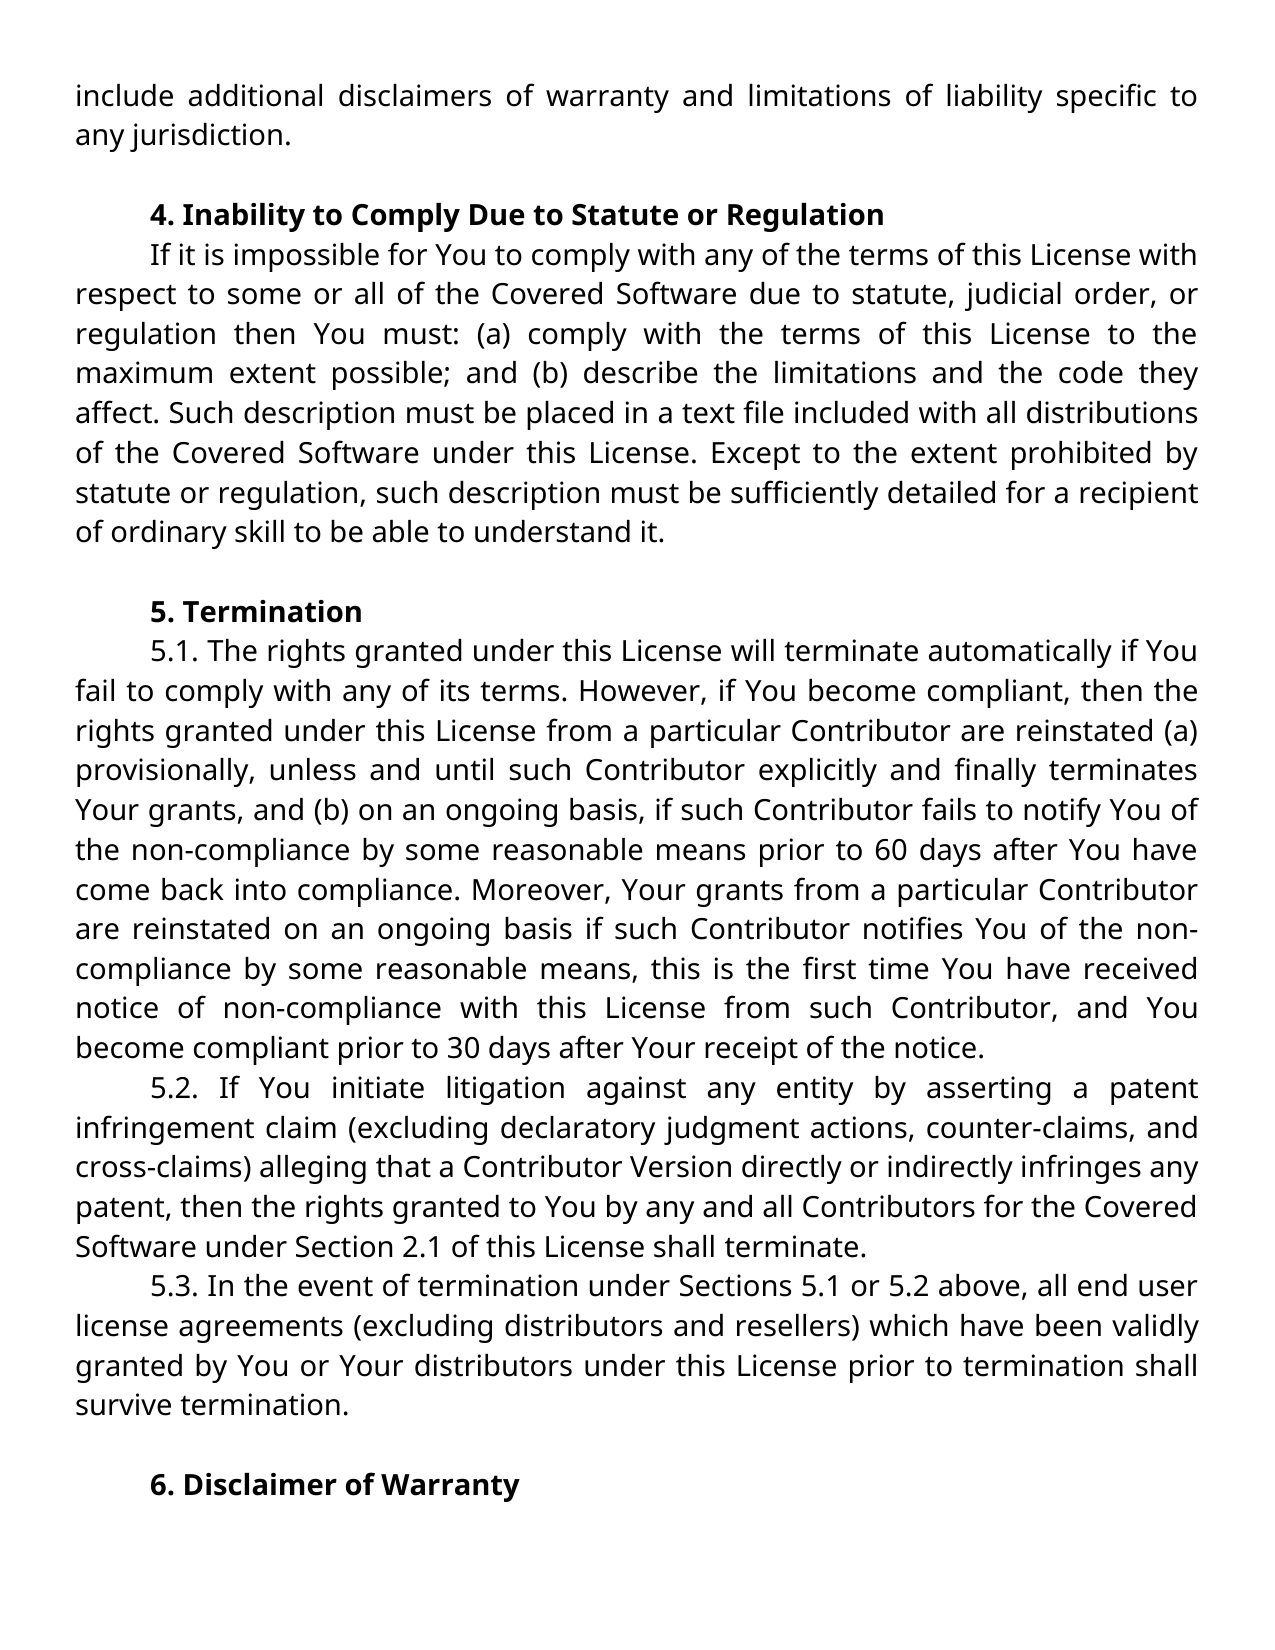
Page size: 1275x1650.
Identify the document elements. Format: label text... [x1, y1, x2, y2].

text 5.3. In the event of termination under Sections 5.1 or 5.2 above, all end user license agreements (excluding distributors and resellers) which have been validly granted by You or Your distributors under this License prior to termination shall survive termination. [75, 1266, 1200, 1424]
text If it is impossible for You to comply with any of the terms of this License with respect to some or all of the Covered Software due to statute, judicial order, or regulation then You must: (a) comply with the terms of this License to the maximum extent possible; and (b) describe the limitations and the code they affect. Such description must be placed in a text file included with all distributions of the Covered Software under this License. Except to the extent prohibited by statute or regulation, such description must be sufficiently detailed for a recipient of ordinary skill to be able to understand it. [75, 234, 1200, 551]
text include additional disclaimers of warranty and limitations of liability specific to any jurisdiction. [75, 75, 1200, 154]
subtitle 4. Inability to Comply Due to Statute or Regulation [75, 194, 1200, 234]
text 5.2. If You initiate litigation against any entity by asserting a patent infringement claim (excluding declaratory judgment actions, counter-claims, and cross-claims) alleging that a Contributor Version directly or indirectly infringes any patent, then the rights granted to You by any and all Contributors for the Covered Software under Section 2.1 of this License shall terminate. [75, 1067, 1200, 1266]
text 5.1. The rights granted under this License will terminate automatically if You fail to comply with any of its terms. However, if You become compliant, then the rights granted under this License from a particular Contributor are reinstated (a) provisionally, unless and until such Contributor explicitly and finally terminates Your grants, and (b) on an ongoing basis, if such Contributor fails to notify You of the non-compliance by some reasonable means prior to 60 days after You have come back into compliance. Moreover, Your grants from a particular Contributor are reinstated on an ongoing basis if such Contributor notifies You of the non-compliance by some reasonable means, this is the first time You have received notice of non-compliance with this License from such Contributor, and You become compliant prior to 30 days after Your receipt of the notice. [75, 631, 1200, 1067]
subtitle 6. Disclaimer of Warranty [75, 1464, 1200, 1504]
subtitle 5. Termination [75, 591, 1200, 631]
